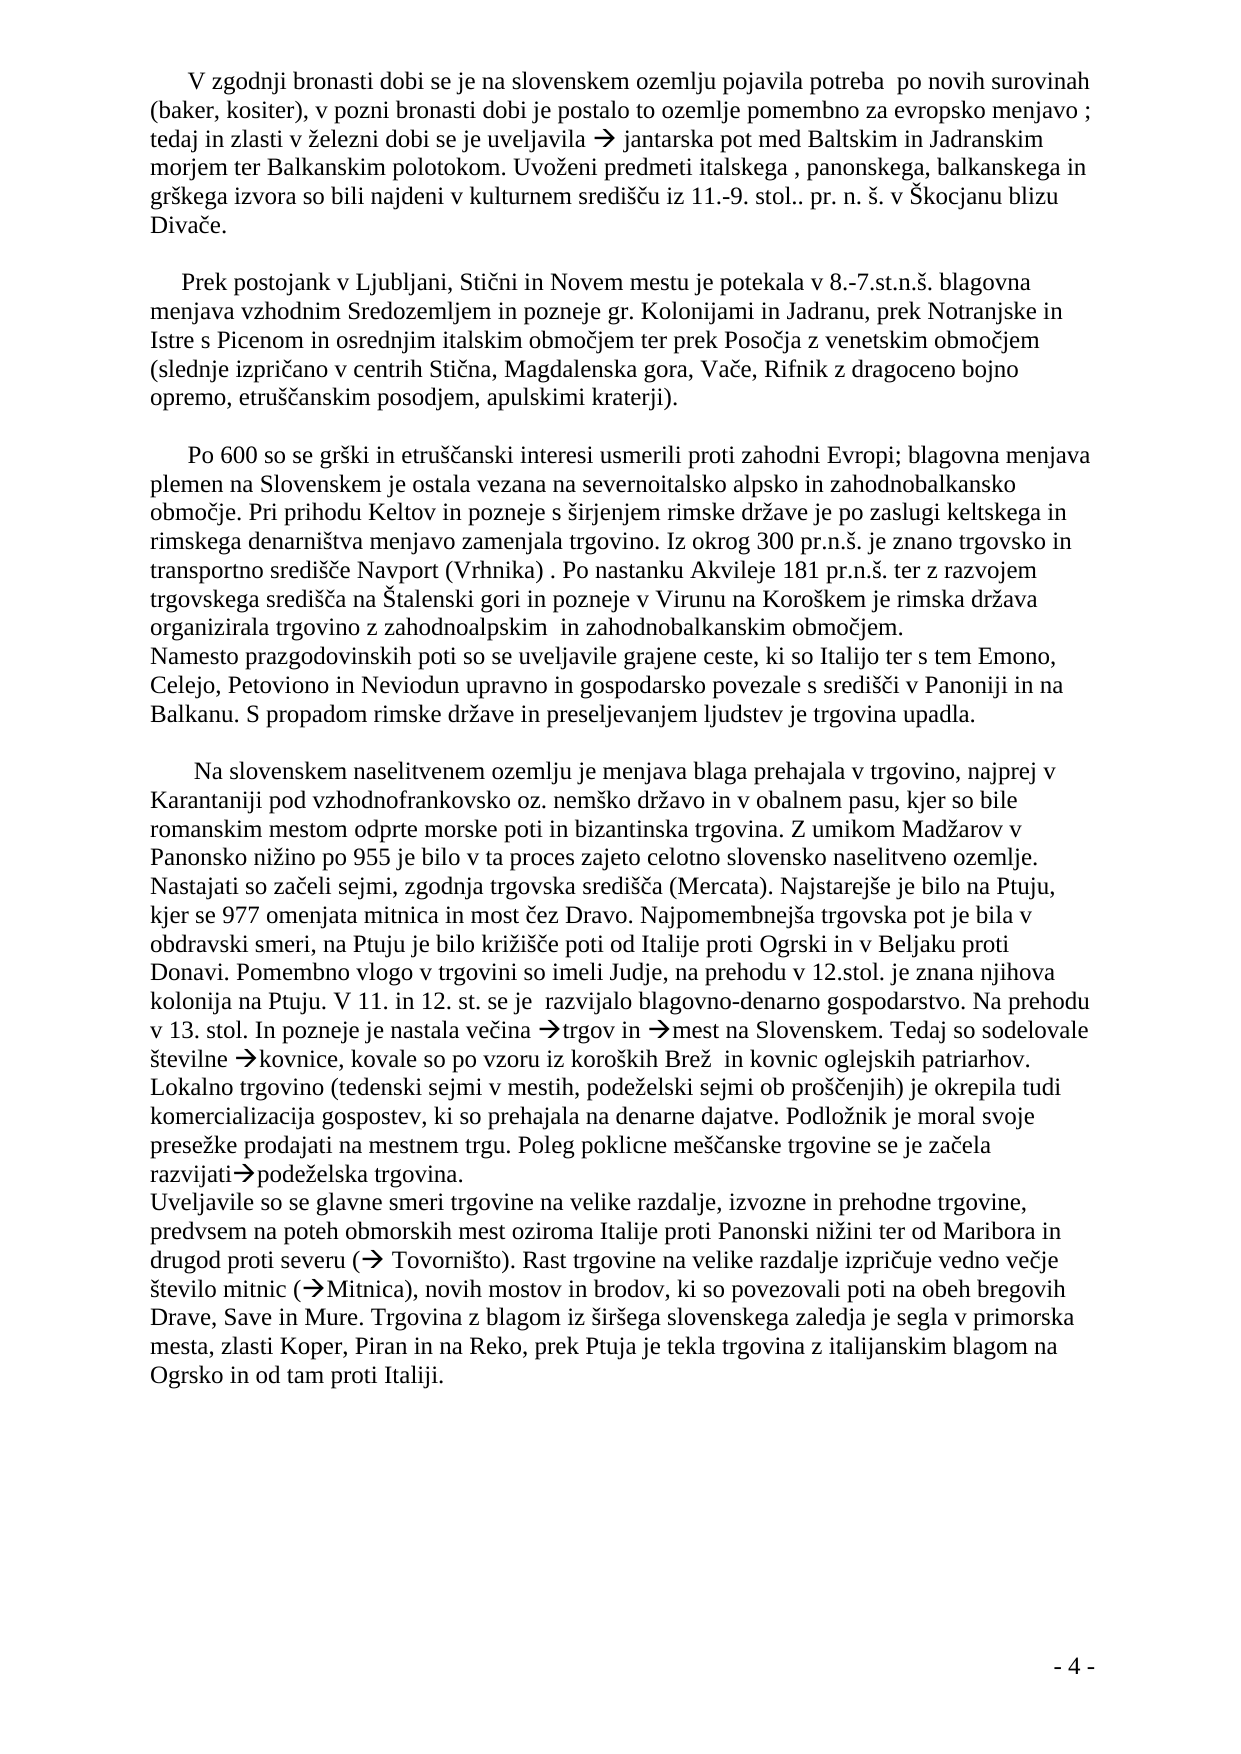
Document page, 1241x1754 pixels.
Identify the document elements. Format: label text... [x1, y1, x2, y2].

text Po 600 so se grški in etruščanski interesi usmerili proti zahodni Evropi; blagovna menjava plemen na Slovenskem je ostala vezana na severnoitalsko alpsko in zahodnobalkansko območje. Pri prihodu Keltov in pozneje s širjenjem rimske države je po zaslugi keltskega in rimskega denarništva menjavo zamenjala trgovino. Iz okrog 300 pr.n.š. je znano trgovsko in transportno središče Navport (Vrhnika) . Po nastanku Akvileje 181 pr.n.š. ter z razvojem trgovskega središča na Štalenski gori in pozneje v Virunu na Koroškem je rimska država organizirala trgovino z zahodnoalpskim in zahodnobalkanskim območjem. [150, 440, 1093, 641]
text Uveljavile so se glavne smeri trgovine na velike razdalje, izvozne in prehodne trgovine, predvsem na poteh obmorskih mest oziroma Italije proti Panonski nižini ter od Maribora in drugod proti severu ( Tovorništo). Rast trgovine na velike razdalje izpričuje vedno večje število mitnic (Mitnica), novih mostov in brodov, ki so povezovali poti na obeh bregovih Drave, Save in Mure. Trgovina z blagom iz širšega slovenskega zaledja je segla v primorska mesta, zlasti Koper, Piran in na Reko, prek Ptuja je tekla trgovina z italijanskim blagom na Ogrsko in od tam proti Italiji. [150, 1187, 1093, 1389]
text Namesto prazgodovinskih poti so se uveljavile grajene ceste, ki so Italijo ter s tem Emono, Celejo, Petoviono in Neviodun upravno in gospodarsko povezale s središči v Panoniji in na Balkanu. S propadom rimske države in preseljevanjem ljudstev je trgovina upadla. [150, 641, 1093, 727]
text V zgodnji bronasti dobi se je na slovenskem ozemlju pojavila potreba po novih surovinah (baker, kositer), v pozni bronasti dobi je postalo to ozemlje pomembno za evropsko menjavo ; tedaj in zlasti v železni dobi se je uveljavila  jantarska pot med Baltskim in Jadranskim morjem ter Balkanskim polotokom. Uvoženi predmeti italskega , panonskega, balkanskega in grškega izvora so bili najdeni v kulturnem središču iz 11.-9. stol.. pr. n. š. v Škocjanu blizu Divače. [150, 66, 1093, 239]
text Prek postojank v Ljubljani, Stični in Novem mestu je potekala v 8.-7.st.n.š. blagovna menjava vzhodnim Sredozemljem in pozneje gr. Kolonijami in Jadranu, prek Notranjske in Istre s Picenom in osrednjim italskim območjem ter prek Posočja z venetskim območjem (slednje izpričano v centrih Stična, Magdalenska gora, Vače, Rifnik z dragoceno bojno opremo, etruščanskim posodjem, apulskimi kraterji). [150, 267, 1093, 411]
text Na slovenskem naselitvenem ozemlju je menjava blaga prehajala v trgovino, najprej v Karantaniji pod vzhodnofrankovsko oz. nemško državo in v obalnem pasu, kjer so bile romanskim mestom odprte morske poti in bizantinska trgovina. Z umikom Madžarov v Panonsko nižino po 955 je bilo v ta proces zajeto celotno slovensko naselitveno ozemlje. Nastajati so začeli sejmi, zgodnja trgovska središča (Mercata). Najstarejše je bilo na Ptuju, kjer se 977 omenjata mitnica in most čez Dravo. Najpomembnejša trgovska pot je bila v obdravski smeri, na Ptuju je bilo križišče poti od Italije proti Ogrski in v Beljaku proti Donavi. Pomembno vlogo v trgovini so imeli Judje, na prehodu v 12.stol. je znana njihova kolonija na Ptuju. V 11. in 12. st. se je razvijalo blagovno-denarno gospodarstvo. Na prehodu v 13. stol. In pozneje je nastala večina trgov in mest na Slovenskem. Tedaj so sodelovale številne kovnice, kovale so po vzoru iz koroških Brež in kovnic oglejskih patriarhov. Lokalno trgovino (tedenski sejmi v mestih, podeželski sejmi ob proščenjih) je okrepila tudi komercializacija gospostev, ki so prehajala na denarne dajatve. Podložnik je moral svoje presežke prodajati na mestnem trgu. Poleg poklicne meščanske trgovine se je začela razvijatipodeželska trgovina. [150, 756, 1093, 1187]
